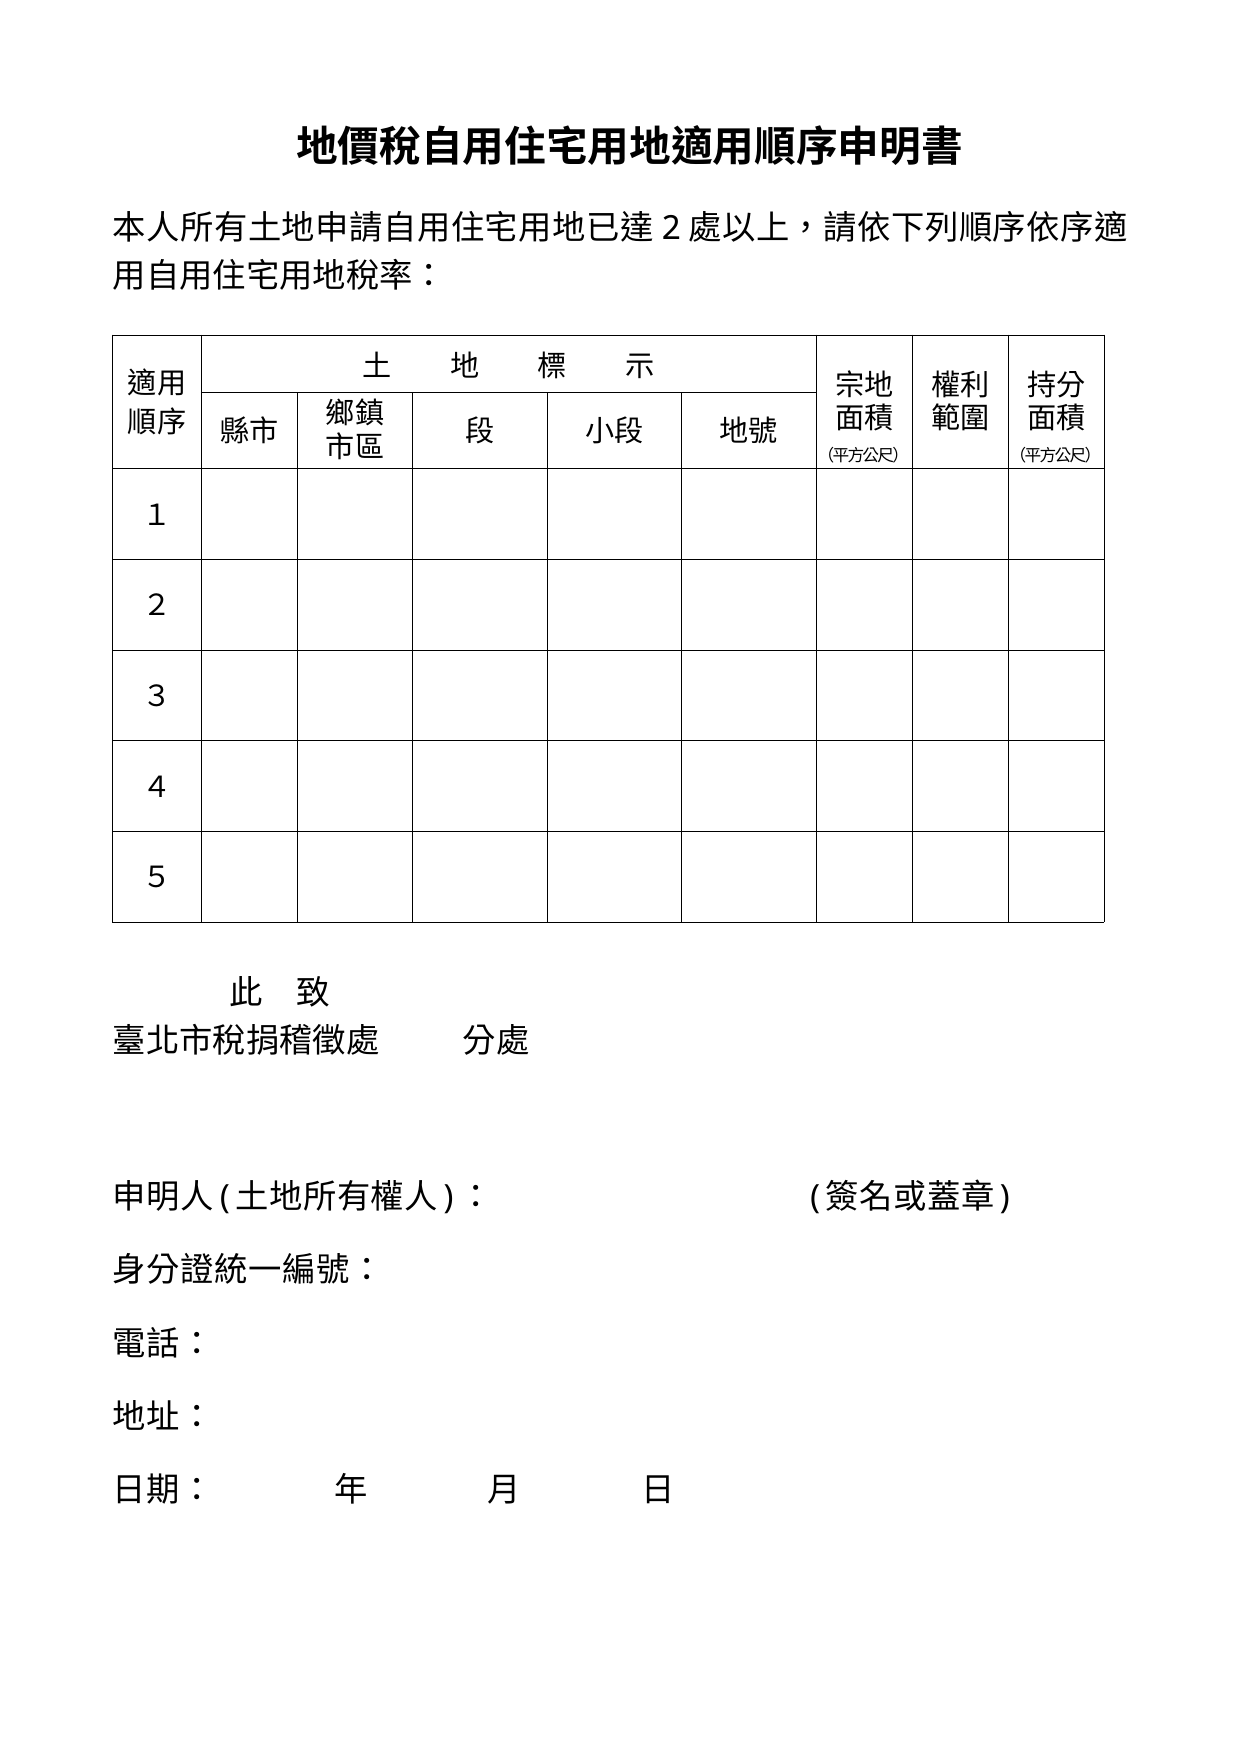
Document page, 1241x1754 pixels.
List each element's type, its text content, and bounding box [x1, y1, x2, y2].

text 日期： 年 月 日 [112, 1463, 1128, 1540]
table_cell ２ [113, 560, 201, 649]
text 電話： [112, 1316, 1128, 1365]
table_cell [413, 651, 547, 740]
table_cell [298, 560, 412, 649]
table_cell [202, 741, 297, 831]
table_cell [298, 469, 412, 559]
table_cell 段 [413, 393, 547, 468]
table_header 土 地 標 示 [202, 336, 816, 392]
table_cell [817, 469, 912, 559]
text 臺北市稅捐稽徵處 分處 [112, 1014, 1128, 1062]
text 申明人(土地所有權人)： (簽名或蓋章) [112, 1170, 1128, 1218]
table_header 宗地 面積 （平方公尺） [817, 336, 912, 468]
table_cell [548, 741, 681, 831]
table_cell [913, 469, 1008, 559]
table_cell [298, 651, 412, 740]
table_cell [413, 832, 547, 921]
table_cell ３ [113, 651, 201, 740]
table_cell [817, 560, 912, 649]
table_cell [202, 560, 297, 649]
table_cell [682, 832, 816, 921]
table_cell [913, 651, 1008, 740]
table_header 適用 順序 [113, 336, 201, 468]
text 地價稅自用住宅用地適用順序申明書 [112, 134, 1146, 168]
table_cell [682, 741, 816, 831]
table_cell 縣市 [202, 393, 297, 468]
table_cell [817, 832, 912, 921]
table_header 持分 面積 （平方公尺） [1009, 336, 1104, 468]
text 身分證統一編號： [112, 1243, 1128, 1291]
table_cell [682, 560, 816, 649]
table_cell [913, 832, 1008, 921]
table_cell 鄉鎮 市區 [298, 393, 412, 468]
table_cell [548, 469, 681, 559]
table_cell [298, 832, 412, 921]
text 地址： [112, 1390, 1128, 1438]
table_cell ４ [113, 741, 201, 831]
table_cell [413, 469, 547, 559]
text 此 致 [112, 968, 1128, 1014]
table_cell [202, 651, 297, 740]
table_cell [913, 560, 1008, 649]
table_cell [548, 651, 681, 740]
table_cell [682, 651, 816, 740]
table_cell [413, 741, 547, 831]
table_cell [298, 741, 412, 831]
table_cell [1009, 832, 1104, 921]
table_cell [202, 469, 297, 559]
text 本人所有土地申請自用住宅用地已達2處以上，請依下列順序依序適用自用住宅用地稅率： [112, 201, 1128, 297]
table_cell 小段 [548, 393, 681, 468]
table_cell [682, 469, 816, 559]
table_cell ５ [113, 832, 201, 921]
table_cell １ [113, 469, 201, 559]
table_cell [548, 832, 681, 921]
table_cell [817, 651, 912, 740]
table_cell [1009, 741, 1104, 831]
table_cell [1009, 651, 1104, 740]
table_cell [202, 832, 297, 921]
table_cell [1009, 469, 1104, 559]
table_cell [548, 560, 681, 649]
table_cell [413, 560, 547, 649]
table_cell [1009, 560, 1104, 649]
table_cell 地號 [682, 393, 816, 468]
table_header 權利 範圍 [913, 336, 1008, 468]
table_cell [913, 741, 1008, 831]
table_cell [817, 741, 912, 831]
